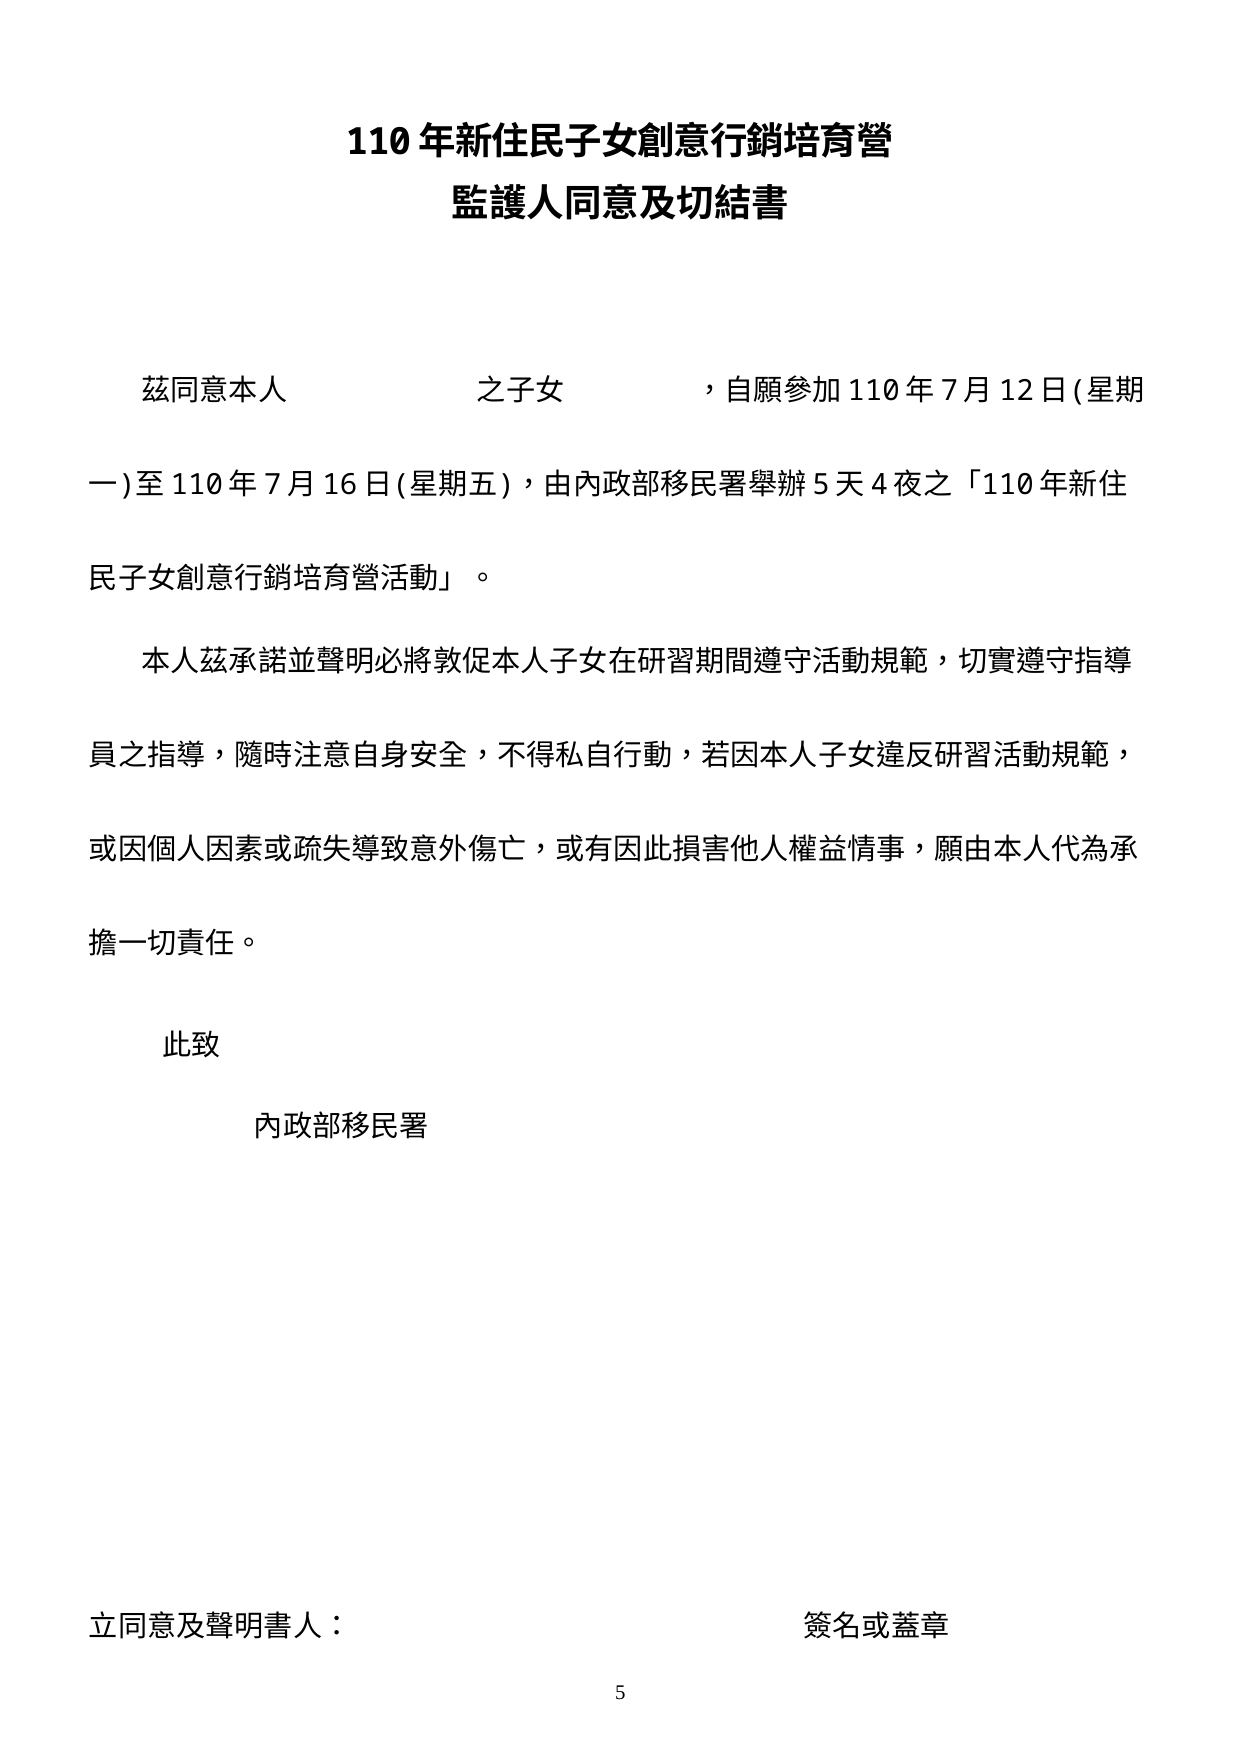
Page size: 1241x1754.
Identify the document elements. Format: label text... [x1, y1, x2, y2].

text 本人茲承諾並聲明必將敦促本人子女在研習期間遵守活動規範，切實遵守指導員之指導，隨時注意自身安全，不得私自行動，若因本人子女違反研習活動規範，或因個人因素或疏失導致意外傷亡，或有因此損害他人權益情事，願由本人代為承擔一切責任。 [89, 617, 1152, 961]
text 監護人同意及切結書 [89, 159, 1152, 221]
text 110年新住民子女創意行銷培育營 [89, 96, 1152, 159]
text 此致 [89, 1001, 1152, 1063]
text 立同意及聲明書人： 簽名或蓋章 [89, 1582, 1152, 1645]
text 內政部移民署 [89, 1082, 1152, 1145]
text 茲同意本人 之子女 ，自願參加110年7月12日(星期一)至110年7月16日(星期五)，由內政部移民署舉辦5天4夜之「110年新住民子女創意行銷培育營活動」。 [89, 346, 1152, 596]
